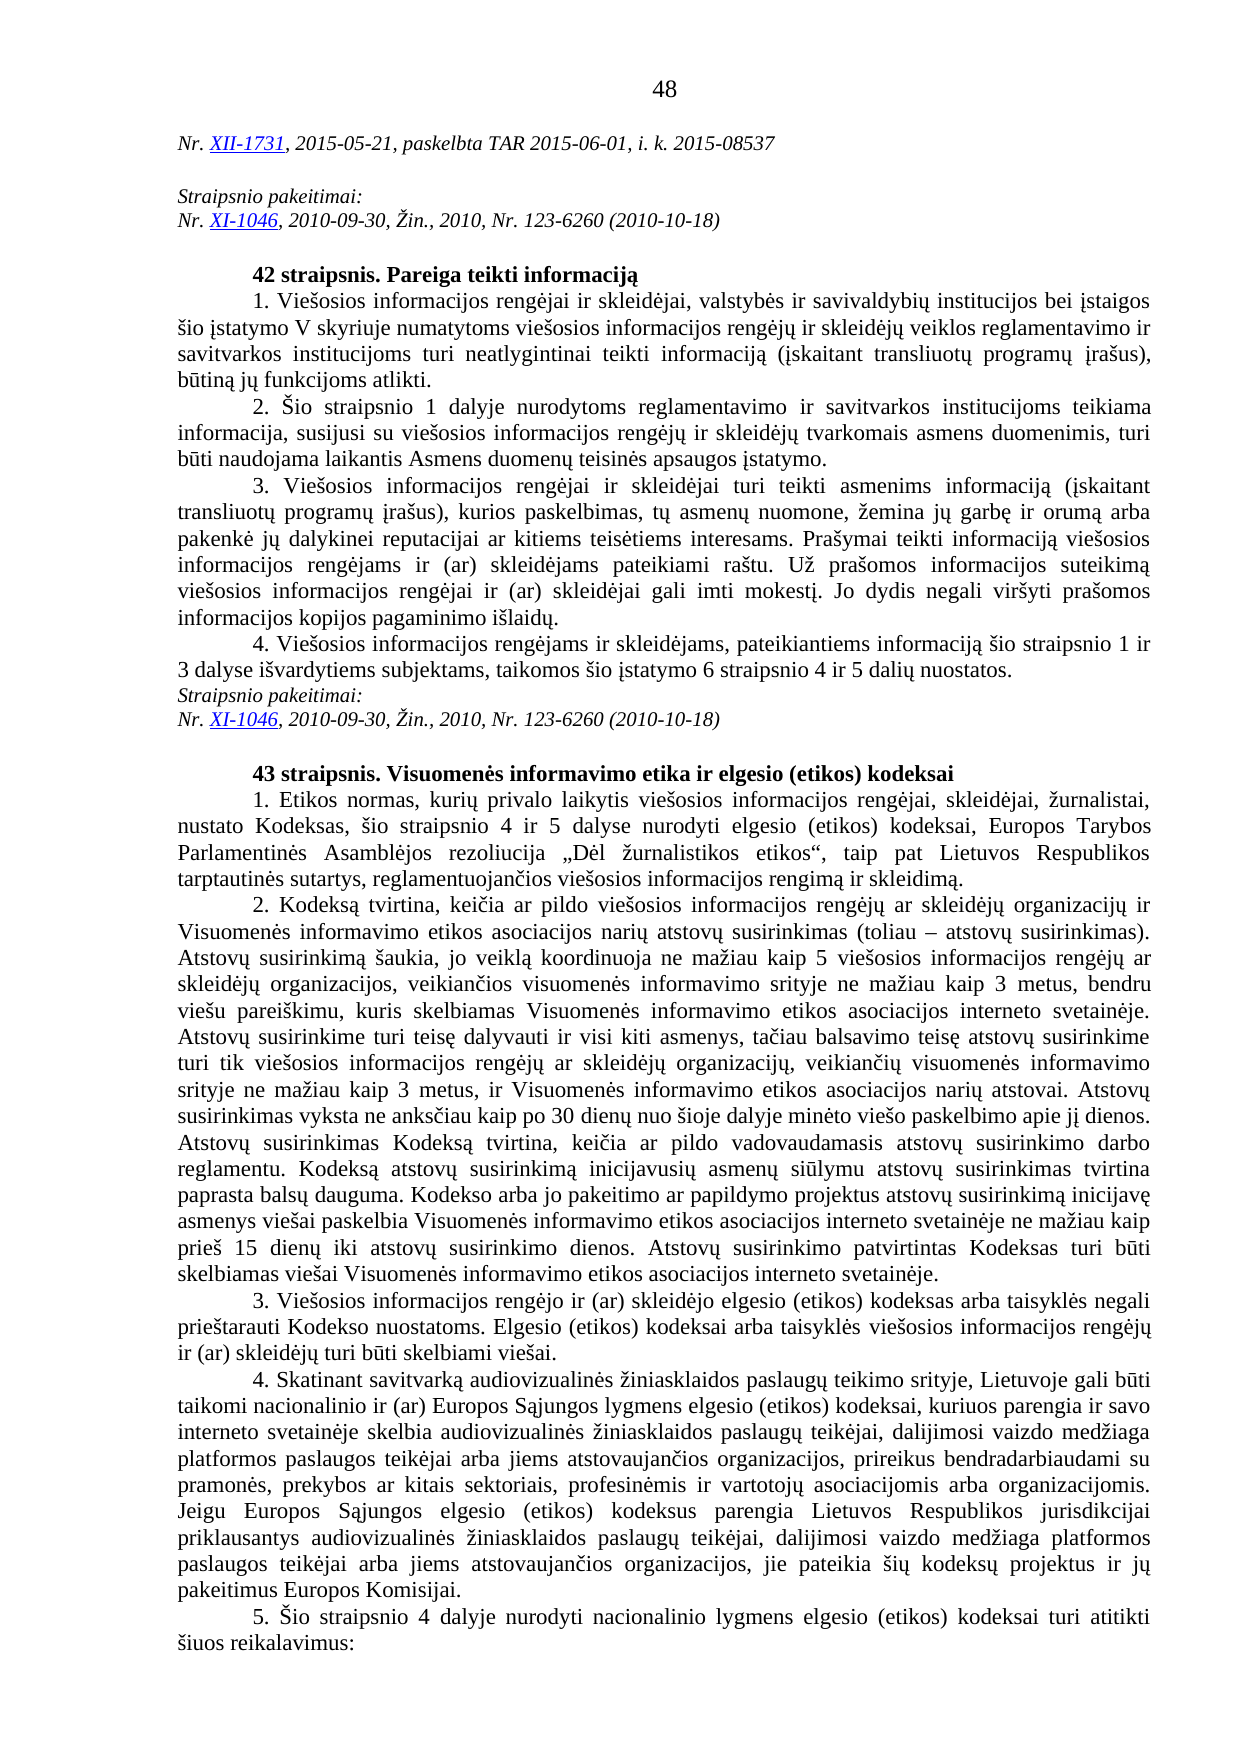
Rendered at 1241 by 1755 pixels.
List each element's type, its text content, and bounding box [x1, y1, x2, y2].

text Nr. XI-1046, 2010-09-30, Žin., 2010, Nr. 123-6260 (2010-10-18) [177, 707, 1152, 731]
text 4. Viešosios informacijos rengėjams ir skleidėjams, pateikiantiems informaciją šio straipsnio 1 ir 3 dalyse išvardytiems subjektams, taikomos šio įstatymo 6 straipsnio 4 ir 5 dalių nuostatos. [177, 630, 1152, 683]
text Straipsnio pakeitimai: [177, 683, 1152, 707]
text 3. Viešosios informacijos rengėjo ir (ar) skleidėjo elgesio (etikos) kodeksas arba taisyklės negali prieštarauti Kodekso nuostatoms. Elgesio (etikos) kodeksai arba taisyklės viešosios informacijos rengėjų ir (ar) skleidėjų turi būti skelbiami viešai. [177, 1287, 1152, 1366]
text Nr. XI-1046, 2010-09-30, Žin., 2010, Nr. 123-6260 (2010-10-18) [177, 208, 1152, 232]
text 2. Šio straipsnio 1 dalyje nurodytoms reglamentavimo ir savitvarkos institucijoms teikiama informacija, susijusi su viešosios informacijos rengėjų ir skleidėjų tvarkomais asmens duomenimis, turi būti naudojama laikantis Asmens duomenų teisinės apsaugos įstatymo. [177, 393, 1152, 472]
text 5. Šio straipsnio 4 dalyje nurodyti nacionalinio lygmens elgesio (etikos) kodeksai turi atitikti šiuos reikalavimus: [177, 1603, 1152, 1656]
text 4. Skatinant savitvarką audiovizualinės žiniasklaidos paslaugų teikimo srityje, Lietuvoje gali būti taikomi nacionalinio ir (ar) Europos Sąjungos lygmens elgesio (etikos) kodeksai, kuriuos parengia ir savo interneto svetainėje skelbia audiovizualinės žiniasklaidos paslaugų teikėjai, dalijimosi vaizdo medžiaga platformos paslaugos teikėjai arba jiems atstovaujančios organizacijos, prireikus bendradarbiaudami su pramonės, prekybos ar kitais sektoriais, profesinėmis ir vartotojų asociacijomis arba organizacijomis. Jeigu Europos Sąjungos elgesio (etikos) kodeksus parengia Lietuvos Respublikos jurisdikcijai priklausantys audiovizualinės žiniasklaidos paslaugų teikėjai, dalijimosi vaizdo medžiaga platformos paslaugos teikėjai arba jiems atstovaujančios organizacijos, jie pateikia šių kodeksų projektus ir jų pakeitimus Europos Komisijai. [177, 1366, 1152, 1603]
text Straipsnio pakeitimai: [177, 184, 1152, 208]
text 3. Viešosios informacijos rengėjai ir skleidėjai turi teikti asmenims informaciją (įskaitant transliuotų programų įrašus), kurios paskelbimas, tų asmenų nuomone, žemina jų garbę ir orumą arba pakenkė jų dalykinei reputacijai ar kitiems teisėtiems interesams. Prašymai teikti informaciją viešosios informacijos rengėjams ir (ar) skleidėjams pateikiami raštu. Už prašomos informacijos suteikimą viešosios informacijos rengėjai ir (ar) skleidėjai gali imti mokestį. Jo dydis negali viršyti prašomos informacijos kopijos pagaminimo išlaidų. [177, 472, 1152, 630]
text 1. Viešosios informacijos rengėjai ir skleidėjai, valstybės ir savivaldybių institucijos bei įstaigos šio įstatymo V skyriuje numatytoms viešosios informacijos rengėjų ir skleidėjų veiklos reglamentavimo ir savitvarkos institucijoms turi neatlygintinai teikti informaciją (įskaitant transliuotų programų įrašus), būtiną jų funkcijoms atlikti. [177, 287, 1152, 393]
text 42 straipsnis. Pareiga teikti informaciją [177, 261, 1152, 287]
text Nr. XII-1731, 2015-05-21, paskelbta TAR 2015-06-01, i. k. 2015-08537 [177, 131, 1152, 155]
text 2. Kodeksą tvirtina, keičia ar pildo viešosios informacijos rengėjų ar skleidėjų organizacijų ir Visuomenės informavimo etikos asociacijos narių atstovų susirinkimas (toliau – atstovų susirinkimas). Atstovų susirinkimą šaukia, jo veiklą koordinuoja ne mažiau kaip 5 viešosios informacijos rengėjų ar skleidėjų organizacijos, veikiančios visuomenės informavimo srityje ne mažiau kaip 3 metus, bendru viešu pareiškimu, kuris skelbiamas Visuomenės informavimo etikos asociacijos interneto svetainėje. Atstovų susirinkime turi teisę dalyvauti ir visi kiti asmenys, tačiau balsavimo teisę atstovų susirinkime turi tik viešosios informacijos rengėjų ar skleidėjų organizacijų, veikiančių visuomenės informavimo srityje ne mažiau kaip 3 metus, ir Visuomenės informavimo etikos asociacijos narių atstovai. Atstovų susirinkimas vyksta ne anksčiau kaip po 30 dienų nuo šioje dalyje minėto viešo paskelbimo apie jį dienos. Atstovų susirinkimas Kodeksą tvirtina, keičia ar pildo vadovaudamasis atstovų susirinkimo darbo reglamentu. Kodeksą atstovų susirinkimą inicijavusių asmenų siūlymu atstovų susirinkimas tvirtina paprasta balsų dauguma. Kodekso arba jo pakeitimo ar papildymo projektus atstovų susirinkimą inicijavę asmenys viešai paskelbia Visuomenės informavimo etikos asociacijos interneto svetainėje ne mažiau kaip prieš 15 dienų iki atstovų susirinkimo dienos. Atstovų susirinkimo patvirtintas Kodeksas turi būti skelbiamas viešai Visuomenės informavimo etikos asociacijos interneto svetainėje. [177, 891, 1152, 1287]
text 43 straipsnis. Visuomenės informavimo etika ir elgesio (etikos) kodeksai [177, 759, 1152, 786]
text 1. Etikos normas, kurių privalo laikytis viešosios informacijos rengėjai, skleidėjai, žurnalistai, nustato Kodeksas, šio straipsnio 4 ir 5 dalyse nurodyti elgesio (etikos) kodeksai, Europos Tarybos Parlamentinės Asamblėjos rezoliucija „Dėl žurnalistikos etikos“, taip pat Lietuvos Respublikos tarptautinės sutartys, reglamentuojančios viešosios informacijos rengimą ir skleidimą. [177, 786, 1152, 891]
